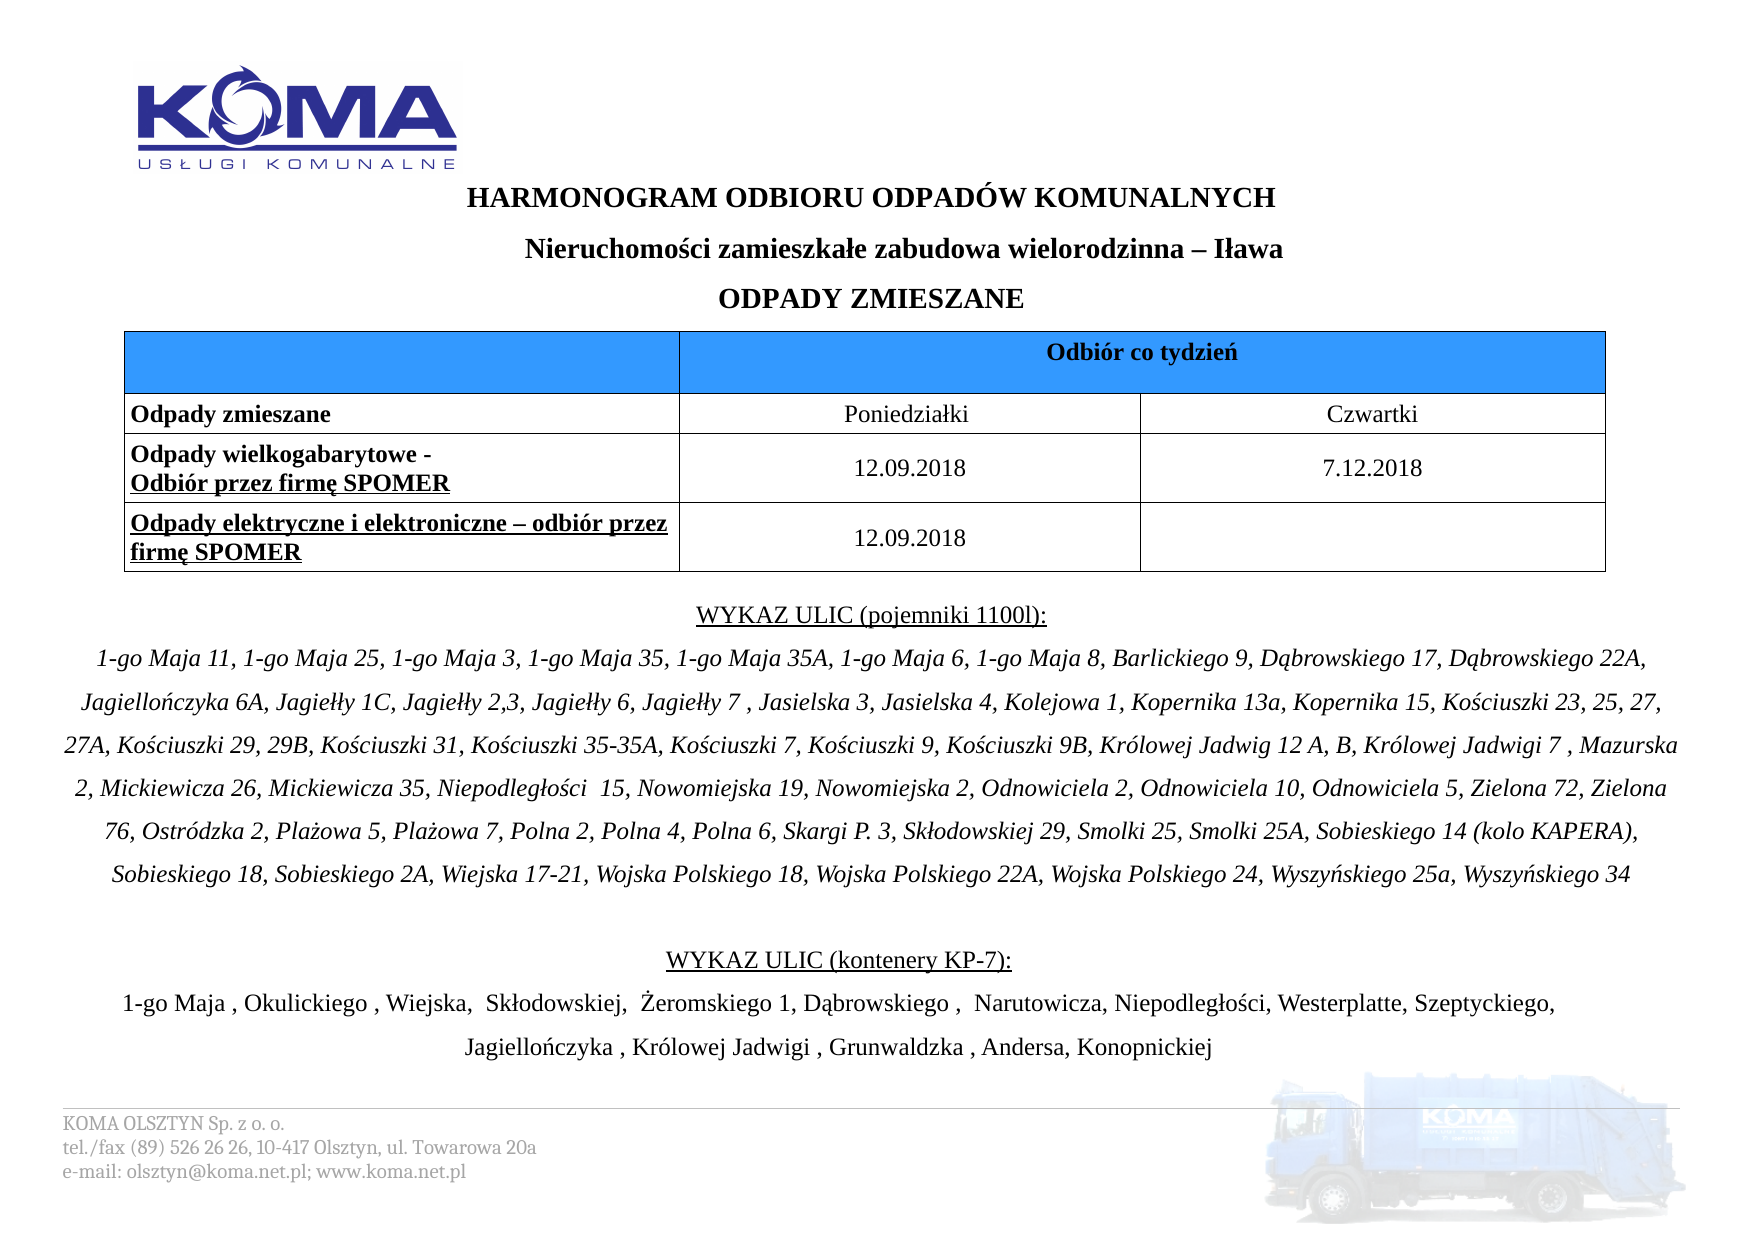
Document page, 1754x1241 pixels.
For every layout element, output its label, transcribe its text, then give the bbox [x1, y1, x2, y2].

text HARMONOGRAM ODBIORU ODPADÓW KOMUNALNYCH [62, 181, 1680, 214]
text 1-go Maja , Okulickiego , Wiejska, Skłodowskiej, Żeromskiego 1, Dąbrowskiego , Narutowicza, Niepodległości, Westerplatte, Szeptyckiego, Jagiellończyka , Królowej Jadwigi , Grunwaldzka , Andersa, Konopnickiej [62, 988, 1615, 1060]
table_cell 7.12.2018 [1141, 434, 1605, 502]
table_cell 12.09.2018 [680, 503, 1140, 571]
text WYKAZ ULIC (pojemniki 1100l): [62, 600, 1680, 629]
text Nieruchomości zamieszkałe zabudowa wielorodzinna – Iława [62, 231, 1680, 264]
table_cell Odpady elektryczne i elektroniczne – odbiór przez firmę SPOMER [125, 503, 679, 571]
table_cell 12.09.2018 [680, 434, 1140, 502]
text 1-go Maja 11, 1-go Maja 25, 1-go Maja 3, 1-go Maja 35, 1-go Maja 35A, 1-go Maja 6, 1-go Maja 8, Barlickiego 9, Dąbrowskiego 17, Dąbrowskiego 22A, Jagiellończyka 6A, Jagiełły 1C, Jagiełły 2,3, Jagiełły 6, Jagiełły 7 , Jasielska 3, Jasielska 4, Kolejowa 1, Kopernika 13a, Kopernika 15, Kościuszki 23, 25, 27, 27A, Kościuszki 29, 29B, Kościuszki 31, Kościuszki 35-35A, Kościuszki 7, Kościuszki 9, Kościuszki 9B, Królowej Jadwig 12 A, B, Królowej Jadwigi 7 , Mazurska 2, Mickiewicza 26, Mickiewicza 35, Niepodległości 15, Nowomiejska 19, Nowomiejska 2, Odnowiciela 2, Odnowiciela 10, Odnowiciela 5, Zielona 72, Zielona 76, Ostródzka 2, Plażowa 5, Plażowa 7, Polna 2, Polna 4, Polna 6, Skargi P. 3, Skłodowskiej 29, Smolki 25, Smolki 25A, Sobieskiego 14 (kolo KAPERA), Sobieskiego 18, Sobieskiego 2A, Wiejska 17-21, Wojska Polskiego 18, Wojska Polskiego 22A, Wojska Polskiego 24, Wyszyńskiego 25a, Wyszyńskiego 34 [62, 643, 1680, 888]
table_cell Odpady zmieszane [125, 394, 679, 433]
table_cell Poniedziałki [680, 394, 1140, 433]
table_header [125, 332, 679, 393]
table_cell [1141, 503, 1605, 571]
text WYKAZ ULIC (kontenery KP-7): [62, 945, 1615, 974]
table_header Odbiór co tydzień [680, 332, 1605, 393]
text ODPADY ZMIESZANE [62, 281, 1680, 315]
table_cell Odpady wielkogabarytowe - Odbiór przez firmę SPOMER [125, 434, 679, 502]
table_cell Czwartki [1141, 394, 1605, 433]
